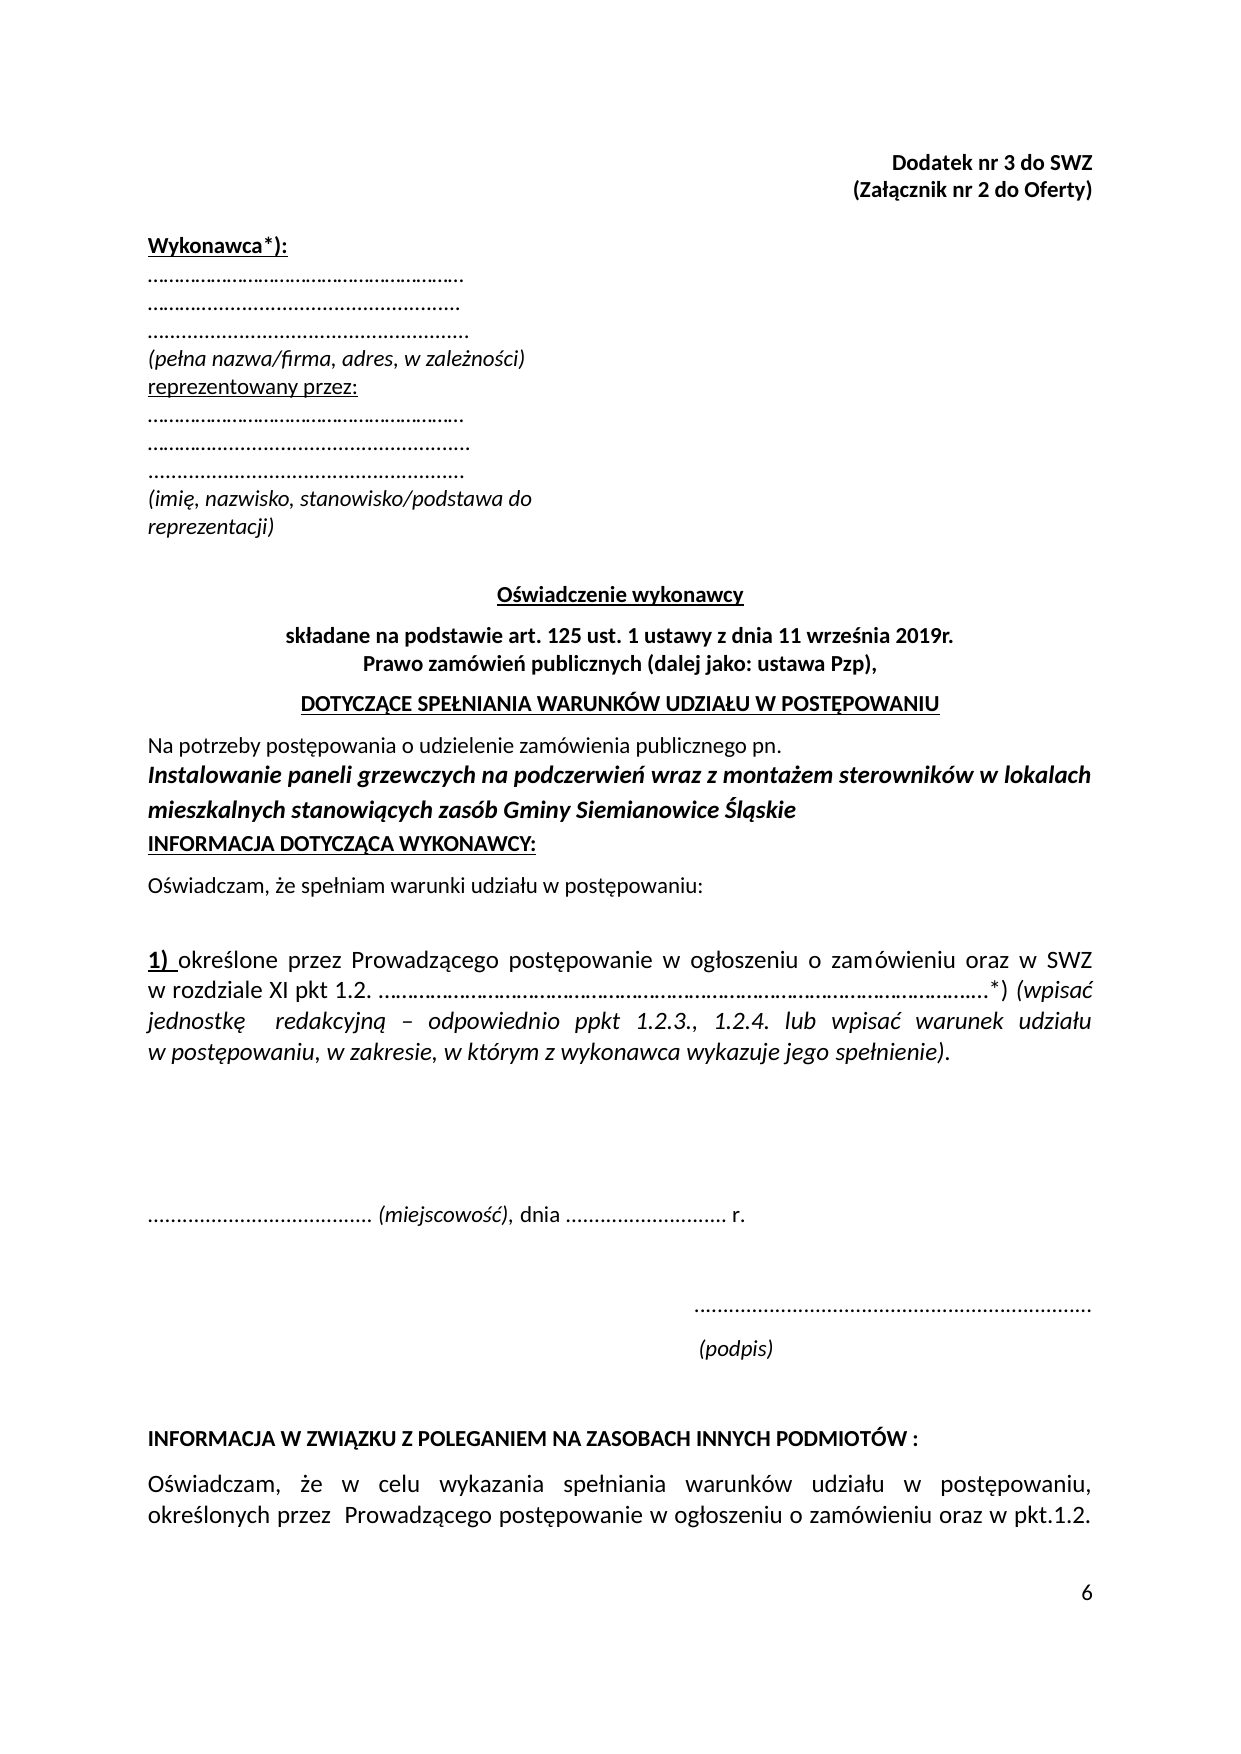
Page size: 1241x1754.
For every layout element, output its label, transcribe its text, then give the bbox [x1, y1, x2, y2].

text (Załącznik nr 2 do Oferty) [148, 176, 1093, 204]
text Instalowanie paneli grzewczych na podczerwień wraz z montażem sterowników w lokalach mieszkalnych stanowiących zasób Gminy Siemianowice Śląskie [148, 759, 1093, 825]
text Dodatek nr 3 do SWZ [148, 148, 1093, 176]
text …………………………………………………………….............................................. [148, 260, 472, 316]
text (pełna nazwa/firma, adres, w zależności) [148, 344, 560, 372]
text ..................................................................... [148, 1290, 1093, 1318]
text DOTYCZĄCE SPEŁNIANIA WARUNKÓW UDZIAŁU W POSTĘPOWANIU [148, 689, 1093, 717]
list 1) określone przez Prowadzącego postępowanie w ogłoszeniu o zamówieniu oraz w SWZ w rozdziale XI pkt 1.2. ………………………………………………………………………………………….…*) (wpisać jednostkę redakcyjną – odpowiednio ppkt 1.2.3., 1.2.4. lub wpisać warunek udziału w postępowaniu, w zakresie, w którym z wykonawca wykazuje jego spełnienie). [148, 944, 1093, 1066]
text Prawo zamówień publicznych (dalej jako: ustawa Pzp), [148, 649, 1093, 677]
text ……………………………………………………………….................................................................................................... [148, 400, 472, 484]
text ....................................... (miejscowość), dnia ............................ r. [148, 1200, 1093, 1228]
text reprezentowany przez: [148, 372, 1093, 400]
text INFORMACJA W ZWIĄZKU Z POLEGANIEM NA ZASOBACH INNYCH PODMIOTÓW : [148, 1424, 1093, 1452]
text Oświadczam, że spełniam warunki udziału w postępowaniu: [148, 871, 1093, 899]
text …..................................................... [148, 316, 472, 344]
list Oświadczam, że w celu wykazania spełniania warunków udziału w postępowaniu, określonych przez Prowadzącego postępowanie w ogłoszeniu o zamówieniu oraz w pkt.1.2. [148, 1468, 1093, 1529]
text INFORMACJA DOTYCZĄCA WYKONAWCY: [148, 829, 1093, 857]
text (podpis) [148, 1334, 1093, 1362]
text Na potrzeby postępowania o udzielenie zamówienia publicznego pn. [148, 731, 1093, 759]
text (imię, nazwisko, stanowisko/podstawa do reprezentacji) [148, 484, 560, 540]
text Wykonawca*): [148, 232, 1093, 260]
text Oświadczenie wykonawcy [148, 580, 1093, 608]
text składane na podstawie art. 125 ust. 1 ustawy z dnia 11 września 2019r. [148, 621, 1093, 649]
